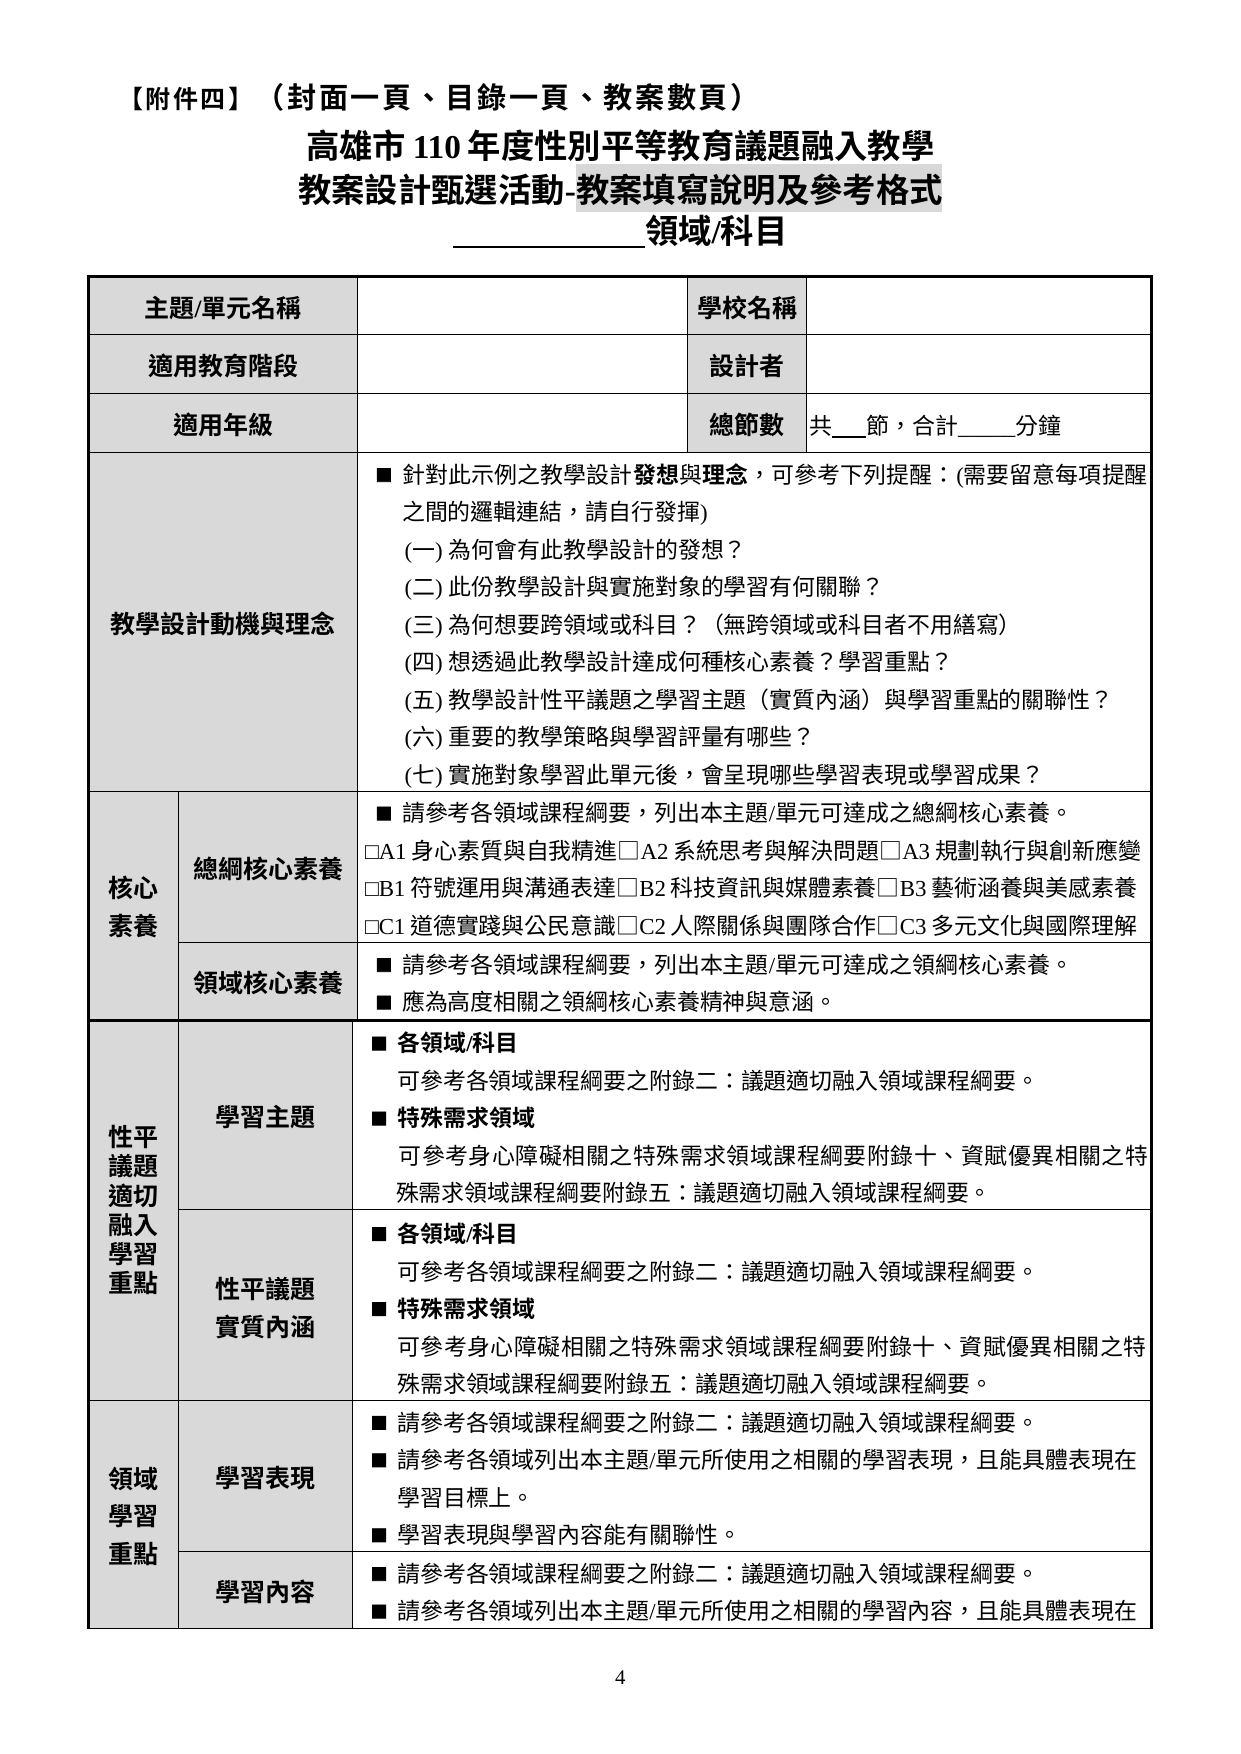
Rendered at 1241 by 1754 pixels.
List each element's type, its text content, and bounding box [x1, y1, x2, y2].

text 領域/科目 [118, 210, 1122, 252]
table_cell 總節數 [688, 394, 806, 452]
table_cell [807, 335, 1150, 393]
table_cell [358, 394, 687, 452]
table_header [807, 278, 1150, 334]
table_cell 請參考各領域課程綱要，列出本主題/單元可達成之領綱核心素養。 應為高度相關之領綱核心素養精神與意涵。 [358, 943, 1150, 1019]
table_cell 學習主題 [179, 1022, 352, 1209]
table_cell 教學設計動機與理念 [90, 453, 357, 791]
table_cell 請參考各領域課程綱要，列出本主題/單元可達成之總綱核心素養。 □A1身心素質與自我精進□A2系統思考與解決問題□A3規劃執行與創新應變 □B1符號運用與溝通表達□B2科技資訊與媒體素養□B3藝術涵養與美感素養 □C1道德實踐與公民意識□C2人際關係與團隊合作□C3多元文化與國際理解 [358, 792, 1150, 942]
table_header 學校名稱 [688, 278, 806, 334]
table_cell 各領域/科目 可參考各領域課程綱要之附錄二：議題適切融入領域課程綱要。 特殊需求領域 可參考身心障礙相關之特殊需求領域課程綱要附錄十、資賦優異相關之特殊需求領域課程綱要附錄五：議題適切融入領域課程綱要。 [353, 1022, 1150, 1209]
table_cell 請參考各領域課程綱要之附錄二：議題適切融入領域課程綱要。 請參考各領域列出本主題/單元所使用之相關的學習表現，且能具體表現在學習目標上。 學習表現與學習內容能有關聯性。 [353, 1401, 1150, 1551]
table_header 主題/單元名稱 [90, 278, 357, 334]
table_cell 請參考各領域課程綱要之附錄二：議題適切融入領域課程綱要。 請參考各領域列出本主題/單元所使用之相關的學習內容，且能具體表現在學習目標上。 學習內容與學習表現能有關聯性。 [353, 1552, 1150, 1628]
table_cell [358, 335, 687, 393]
table_cell 學習表現 [179, 1401, 352, 1551]
table_cell 總綱核心素養 [179, 792, 357, 942]
table_cell 共 節，合計_____分鐘 [807, 394, 1150, 452]
table_cell 性平 議題 適切 融入 學習 重點 [90, 1022, 178, 1400]
table_cell 學習內容 [179, 1552, 352, 1628]
table_cell 核心 素養 [90, 792, 178, 1019]
table_cell 設計者 [688, 335, 806, 393]
table_header [358, 278, 687, 334]
text 高雄市110年度性別平等教育議題融入教學 [118, 117, 1122, 169]
table_cell 針對此示例之教學設計發想與理念，可參考下列提醒：(需要留意每項提醒之間的邏輯連結，請自行發揮) 為何會有此教學設計的發想？ 此份教學設計與實施對象的學習有何關聯？ 為何想要跨領域或科目？（無跨領域或科目者不用繕寫） 想透過此教學設計達成何種核心素養？學習重點？ 教學設計性平議題之學習主題（實質內涵）與學習重點的關聯性？ 重要的教學策略與學習評量有哪些？ 實施對象學習此單元後，會呈現哪些學習表現或學習成果？ [358, 453, 1150, 791]
table_cell 適用年級 [90, 394, 357, 452]
text 教案設計甄選活動-教案填寫說明及參考格式 [118, 169, 1122, 210]
table_cell 性平議題 實質內涵 [179, 1210, 352, 1400]
table_cell 適用教育階段 [90, 335, 357, 393]
text 【附件四】（封面一頁、目錄一頁、教案數頁） [118, 75, 1122, 117]
table_cell 領域 學習 重點 [90, 1401, 178, 1628]
table_cell 各領域/科目 可參考各領域課程綱要之附錄二：議題適切融入領域課程綱要。 特殊需求領域 可參考身心障礙相關之特殊需求領域課程綱要附錄十、資賦優異相關之特殊需求領域課程綱要附錄五：議題適切融入領域課程綱要。 [353, 1210, 1150, 1400]
table_cell 領域核心素養 [179, 943, 357, 1019]
